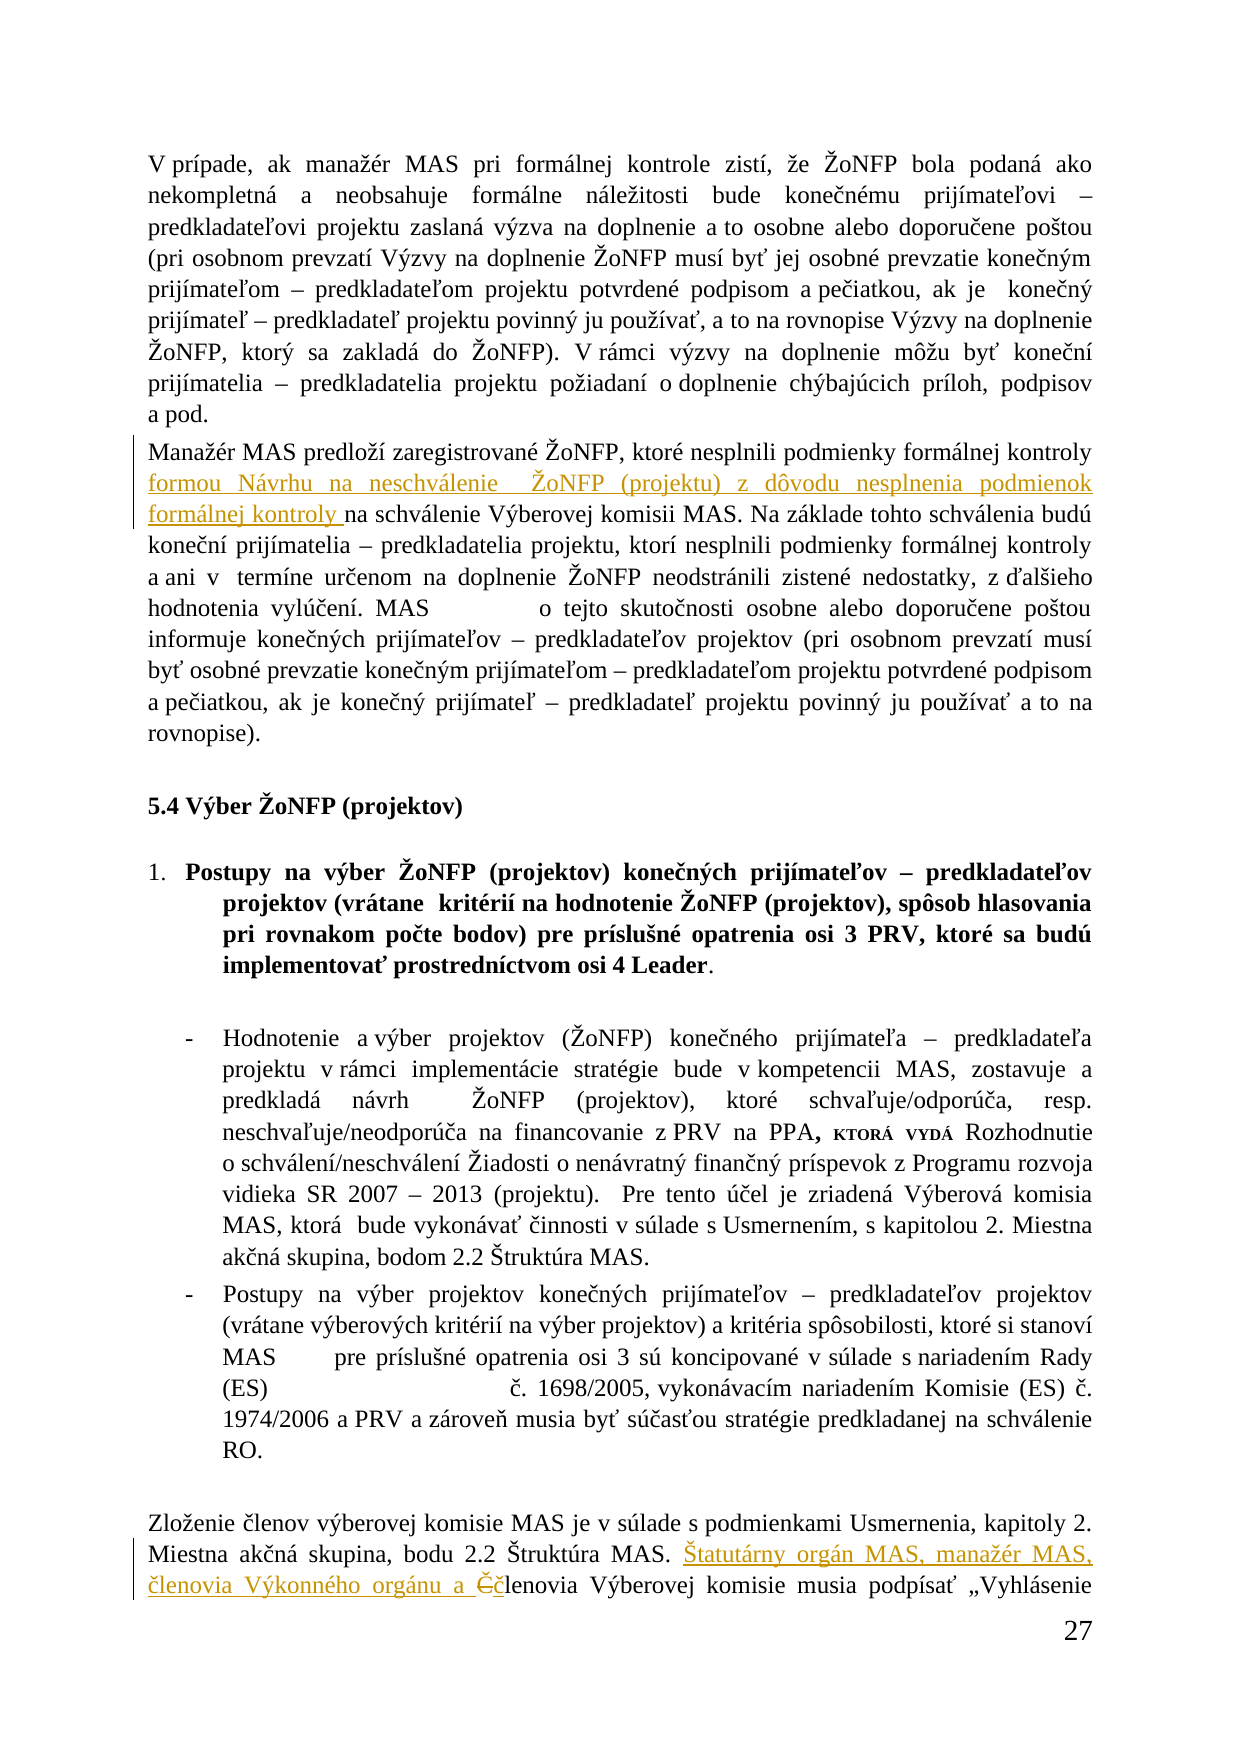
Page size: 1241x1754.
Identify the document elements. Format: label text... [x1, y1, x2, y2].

text Manažér MAS predloží zaregistrované ŽoNFP, ktoré nesplnili podmienky formálnej kontroly formou Návrhu na neschválenie ŽoNFP (projektu) z dôvodu nesplnenia podmienok [148, 435, 1093, 493]
text 5.4 Výber ŽoNFP (projektov) [148, 791, 1093, 820]
text Zloženie členov výberovej komisie MAS je v súlade s podmienkami Usmernenia, kapitoly 2. Miestna akčná skupina, bodu 2.2 Štruktúra MAS. Štatutárny orgán MAS, manažér MAS, členovia Výkonného orgánu a členovia Výberovej komisie musia podpísať „Vyhlásenie o zachovaní dôvernosti informácií“, „Vyhlásenie o nestrannosti“, „Vyhlásenie o zamedzení konfliktu záujmov“. Vo vyhláseniach „Vyhlásenie o nestrannosti“, „Vyhlásenie o zamedzení konfliktu záujmov“ musí byť deklarované, že člen výberovej komisie MAS: [148, 1506, 1093, 1600]
list Postupy na výber ŽoNFP (projektov) konečných prijímateľov – predkladateľov projektov (vrátane kritérií na hodnotenie ŽoNFP (projektov), spôsob hlasovania pri rovnakom počte bodov) pre príslušné opatrenia osi 3 PRV, ktoré sa budú implementovať prostredníctvom osi 4 Leader. [148, 855, 1093, 980]
list Postupy na výber projektov konečných prijímateľov – predkladateľov projektov (vrátane výberových kritérií na výber projektov) a kritéria spôsobilosti, ktoré si stanoví MAS pre príslušné opatrenia osi 3 sú koncipované v súlade s nariadením Rady (ES) č. 1698/2005, vykonávacím nariadením Komisie (ES) č. 1974/2006 a PRV a zároveň musia byť súčasťou stratégie predkladanej na schválenie RO. [185, 1278, 1093, 1465]
text V prípade, ak manažér MAS pri formálnej kontrole zistí, že ŽoNFP bola podaná ako nekompletná a neobsahuje formálne náležitosti bude konečnému prijímateľovi – predkladateľovi projektu zaslaná výzva na doplnenie a to osobne alebo doporučene poštou (pri osobnom prevzatí Výzvy na doplnenie ŽoNFP musí byť jej osobné prevzatie konečným prijímateľom – predkladateľom projektu potvrdené podpisom a pečiatkou, ak je konečný prijímateľ – predkladateľ projektu povinný ju používať, a to na rovnopise Výzvy na doplnenie ŽoNFP, ktorý sa zakladá do ŽoNFP). V rámci výzvy na doplnenie môžu byť koneční prijímatelia – predkladatelia projektu požiadaní o doplnenie chýbajúcich príloh, podpisov a pod. [148, 148, 1093, 429]
list Hodnotenie a výber projektov (ŽoNFP) konečného prijímateľa – predkladateľa projektu v rámci implementácie stratégie bude v kompetencii MAS, zostavuje a predkladá návrh ŽoNFP (projektov), ktoré schvaľuje/odporúča, resp. neschvaľuje/neodporúča na financovanie z PRV na PPA, ktorá vydá Rozhodnutie o schválení/neschválení Žiadosti o nenávratný finančný príspevok z Programu rozvoja vidieka SR 2007 – 2013 (projektu). Pre tento účel je zriadená Výberová komisia MAS, ktorá bude vykonávať činnosti v súlade s Usmernením, s kapitolou 2. Miestna akčná skupina, bodom 2.2 Štruktúra MAS. [185, 1021, 1093, 1271]
text formálnej kontroly na schválenie Výberovej komisii MAS. Na základe tohto schválenia budú koneční prijímatelia – predkladatelia projektu, ktorí nesplnili podmienky formálnej kontroly a ani v termíne určenom na doplnenie ŽoNFP neodstránili zistené nedostatky, z ďalšieho hodnotenia vylúčení. MAS o tejto skutočnosti osobne alebo doporučene poštou informuje konečných prijímateľov – predkladateľov projektov (pri osobnom prevzatí musí byť osobné prevzatie konečným prijímateľom – predkladateľom projektu potvrdené podpisom a pečiatkou, ak je konečný prijímateľ – predkladateľ projektu povinný ju používať a to na rovnopise). [148, 494, 1093, 748]
